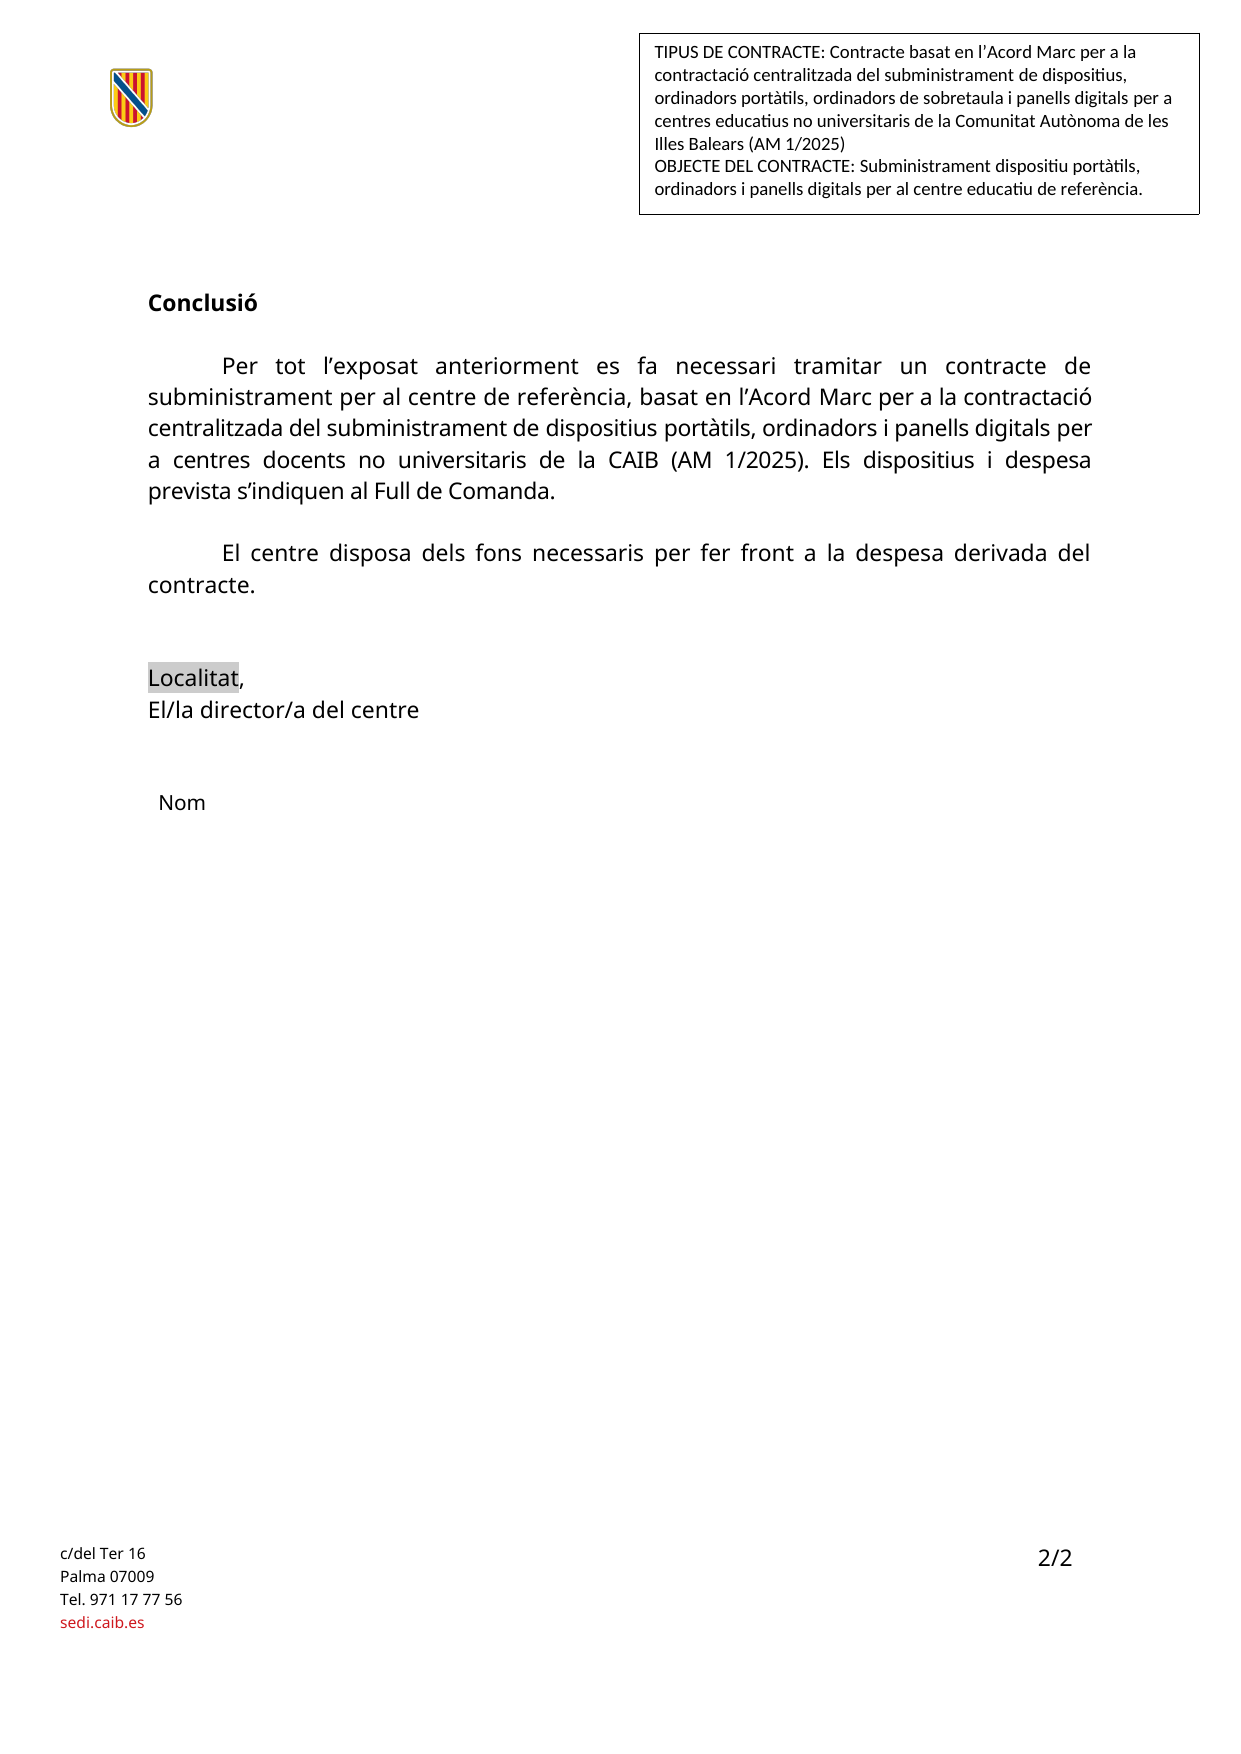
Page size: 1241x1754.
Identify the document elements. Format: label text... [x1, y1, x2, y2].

text Per tot l’exposat anteriorment es fa necessari tramitar un contracte de subministrament per al centre de referència, basat en l’Acord Marc per a la contractació centralitzada del subministrament de dispositius portàtils, ordinadors i panells digitals per a centres docents no universitaris de la CAIB (AM 1/2025). Els dispositius i despesa prevista s’indiquen al Full de Comanda. [148, 350, 1092, 506]
text El/la director/a del centre [148, 693, 1092, 725]
text Conclusió [148, 287, 1092, 318]
text El centre disposa dels fons necessaris per fer front a la despesa derivada del contracte. [148, 537, 1092, 600]
text Localitat, [148, 662, 1092, 693]
text Nom [148, 787, 1092, 817]
